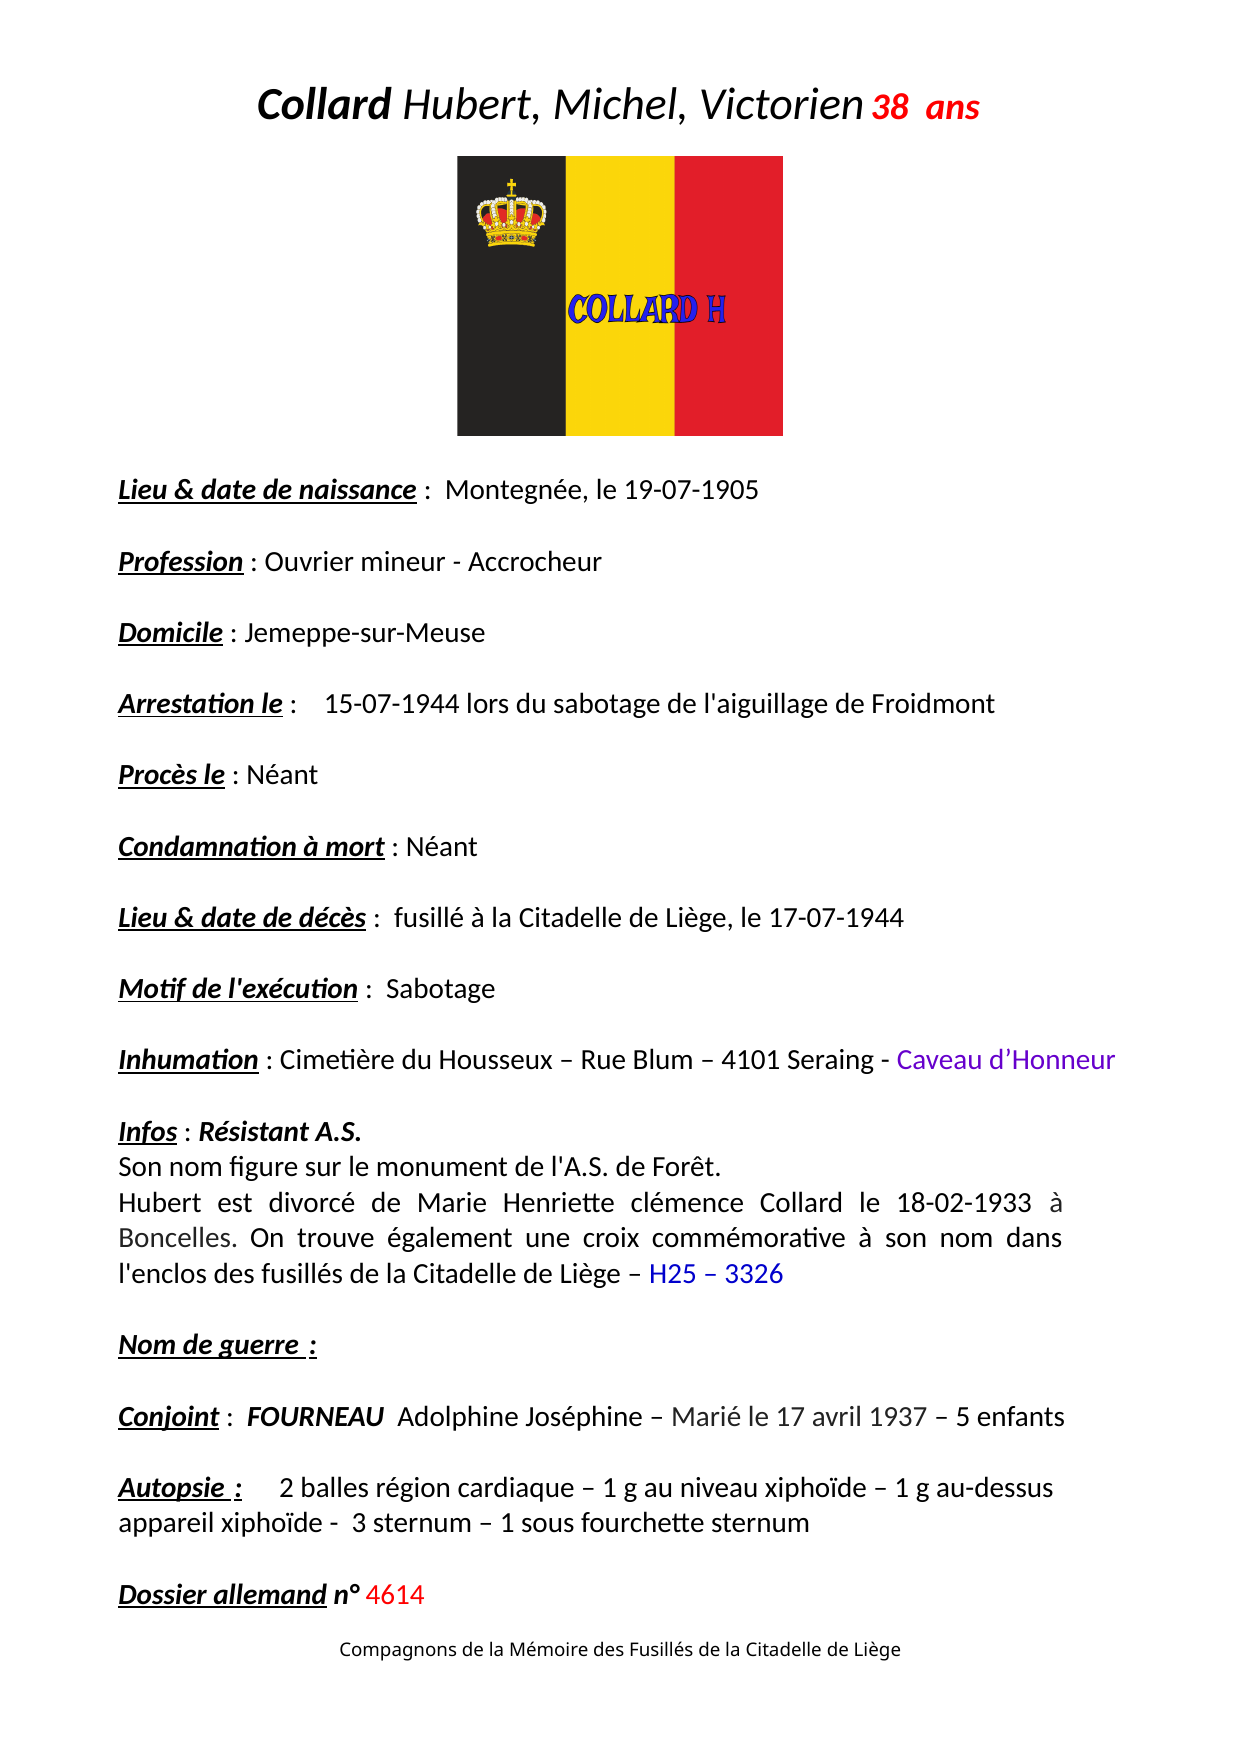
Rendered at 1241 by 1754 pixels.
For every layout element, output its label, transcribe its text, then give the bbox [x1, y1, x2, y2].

text Son nom figure sur le monument de l'A.S. de Forêt. [118, 1148, 1063, 1184]
text Collard Hubert, Michel, Victorien 38 ans [118, 75, 1122, 131]
text Condamnation à mort : Néant [118, 828, 1122, 863]
text Domicile : Jemeppe-sur-Meuse [118, 614, 1122, 649]
text Motif de l'exécution : Sabotage [118, 970, 1122, 1006]
text Infos : Résistant A.S. [118, 1113, 1122, 1148]
text Lieu & date de naissance : Montegnée, le 19-07-1905 [118, 471, 1122, 507]
text Hubert est divorcé de Marie Henriette clémence Collard le 18-02-1933 à Boncelles. On trouve également une croix commémorative à son nom dans l'enclos des fusillés de la Citadelle de Liège – H25 – 3326 [118, 1184, 1063, 1291]
text Arrestation le : 15-07-1944 lors du sabotage de l'aiguillage de Froidmont [118, 685, 1122, 721]
text Dossier allemand n° 4614 [118, 1576, 1122, 1611]
text Procès le : Néant [118, 756, 1122, 792]
text Profession : Ouvrier mineur - Accrocheur [118, 543, 1122, 578]
text Conjoint : FOURNEAU Adolphine Joséphine – Marié le 17 avril 1937 – 5 enfants [118, 1398, 1122, 1433]
text Nom de guerre : [118, 1326, 1122, 1362]
text Inhumation : Cimetière du Housseux – Rue Blum – 4101 Seraing - Caveau d’Honneur [118, 1041, 1122, 1077]
text Lieu & date de décès : fusillé à la Citadelle de Liège, le 17-07-1944 [118, 899, 1122, 934]
text Autopsie : 2 balles région cardiaque – 1 g au niveau xiphoïde – 1 g au-dessus appareil xiphoïde - 3 sternum – 1 sous fourchette sternum [118, 1469, 1122, 1540]
